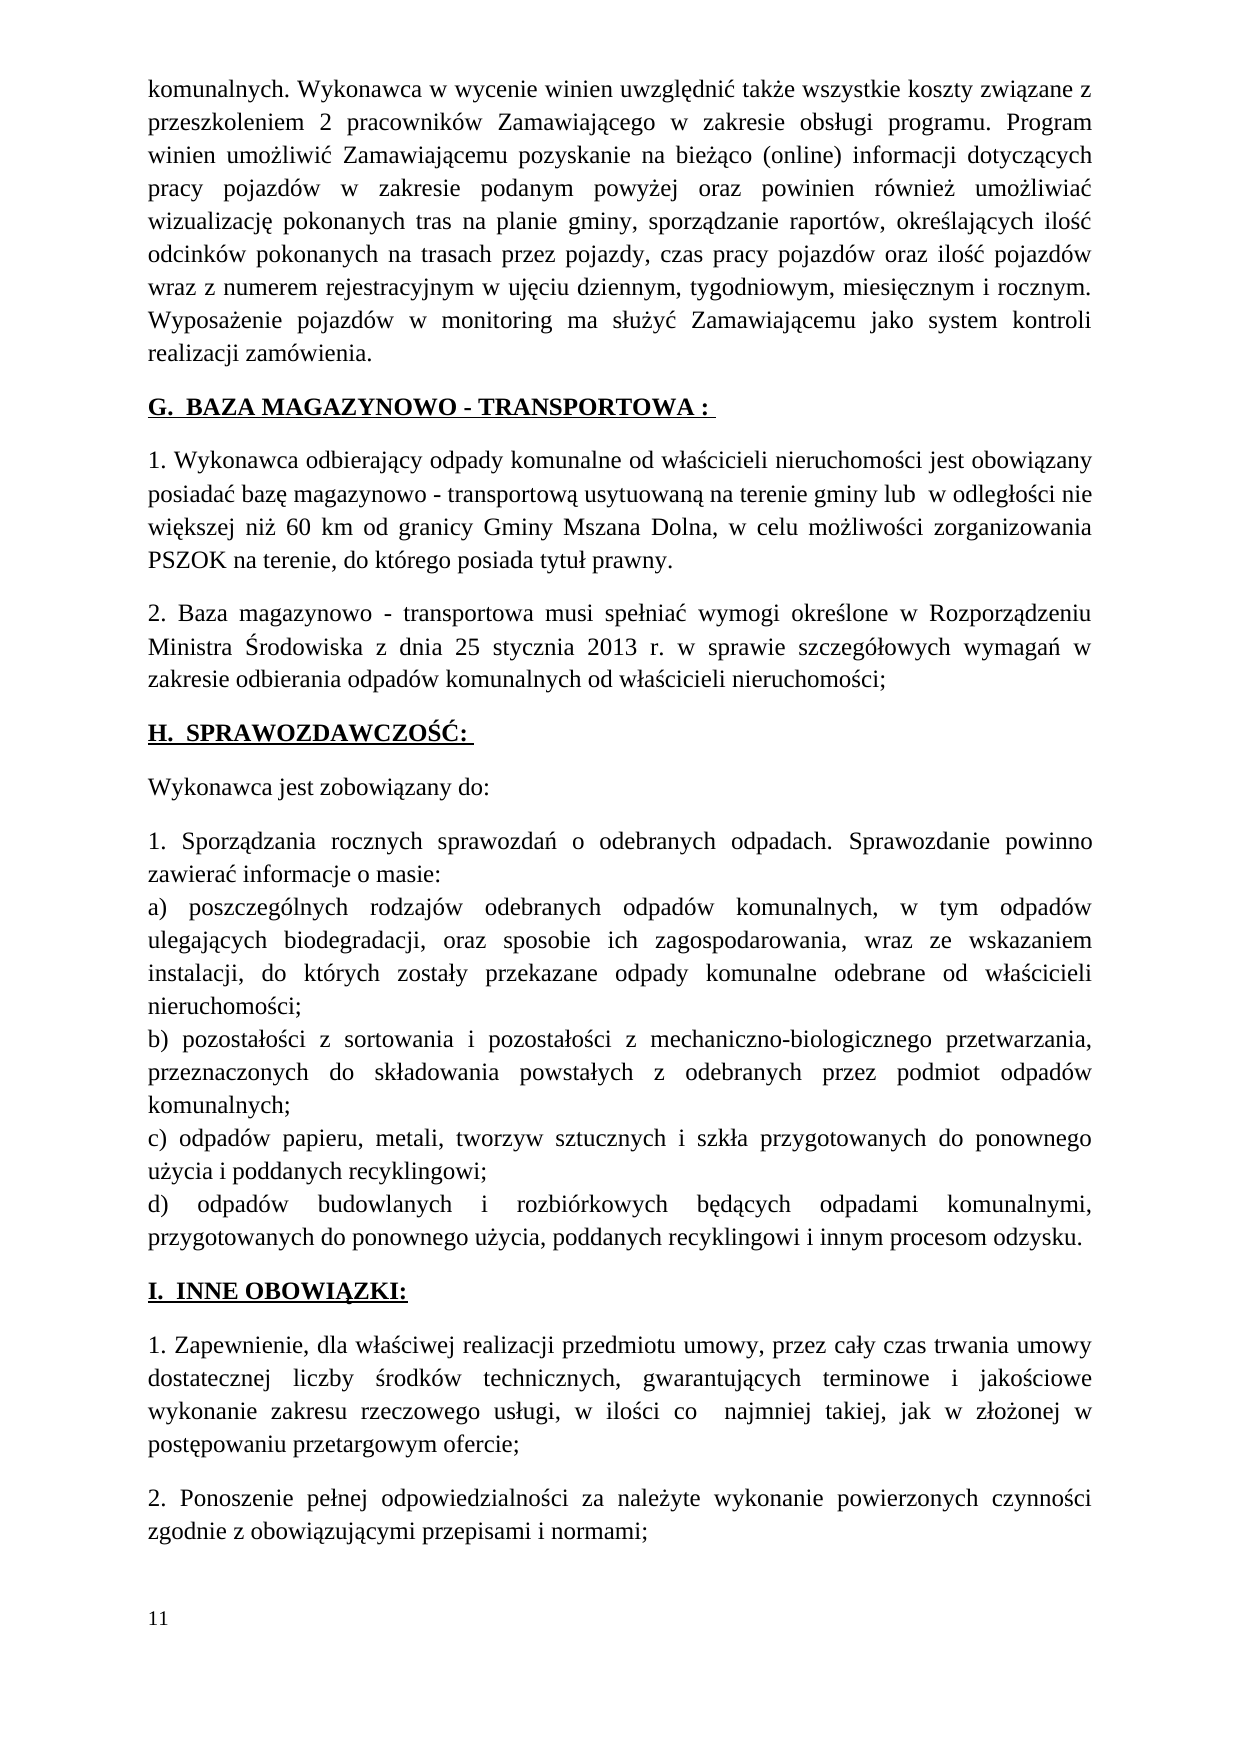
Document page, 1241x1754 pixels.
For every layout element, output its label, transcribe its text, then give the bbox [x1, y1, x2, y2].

text a) poszczególnych rodzajów odebranych odpadów komunalnych, w tym odpadów ulegających biodegradacji, oraz sposobie ich zagospodarowania, wraz ze wskazaniem instalacji, do których zostały przekazane odpady komunalne odebrane od właścicieli nieruchomości; [148, 892, 1093, 1020]
text 2. Baza magazynowo - transportowa musi spełniać wymogi określone w Rozporządzeniu Ministra Środowiska z dnia 25 stycznia 2013 r. w sprawie szczegółowych wymagań w zakresie odbierania odpadów komunalnych od właścicieli nieruchomości; [148, 598, 1093, 693]
text G. BAZA MAGAZYNOWO - TRANSPORTOWA : [148, 392, 1093, 421]
text Wykonawca jest zobowiązany do: [148, 772, 1093, 801]
text 2. Ponoszenie pełnej odpowiedzialności za należyte wykonanie powierzonych czynności zgodnie z obowiązującymi przepisami i normami; [148, 1483, 1093, 1545]
text d) odpadów budowlanych i rozbiórkowych będących odpadami komunalnymi, przygotowanych do ponownego użycia, poddanych recyklingowi i innym procesom odzysku. [148, 1189, 1093, 1251]
text c) odpadów papieru, metali, tworzyw sztucznych i szkła przygotowanych do ponownego użycia i poddanych recyklingowi; [148, 1123, 1093, 1185]
text I. INNE OBOWIĄZKI: [148, 1276, 1093, 1305]
text b) pozostałości z sortowania i pozostałości z mechaniczno-biologicznego przetwarzania, przeznaczonych do składowania powstałych z odebranych przez podmiot odpadów komunalnych; [148, 1024, 1093, 1119]
text 1. Zapewnienie, dla właściwej realizacji przedmiotu umowy, przez cały czas trwania umowy dostatecznej liczby środków technicznych, gwarantujących terminowe i jakościowe wykonanie zakresu rzeczowego usługi, w ilości co najmniej takiej, jak w złożonej w postępowaniu przetargowym ofercie; [148, 1330, 1093, 1458]
text komunalnych. Wykonawca w wycenie winien uwzględnić także wszystkie koszty związane z przeszkoleniem 2 pracowników Zamawiającego w zakresie obsługi programu. Program winien umożliwić Zamawiającemu pozyskanie na bieżąco (online) informacji dotyczących pracy pojazdów w zakresie podanym powyżej oraz powinien również umożliwiać wizualizację pokonanych tras na planie gminy, sporządzanie raportów, określających ilość odcinków pokonanych na trasach przez pojazdy, czas pracy pojazdów oraz ilość pojazdów wraz z numerem rejestracyjnym w ujęciu dziennym, tygodniowym, miesięcznym i rocznym. Wyposażenie pojazdów w monitoring ma służyć Zamawiającemu jako system kontroli realizacji zamówienia. [148, 74, 1093, 367]
text 1. Sporządzania rocznych sprawozdań o odebranych odpadach. Sprawozdanie powinno zawierać informacje o masie: [148, 826, 1093, 888]
text 1. Wykonawca odbierający odpady komunalne od właścicieli nieruchomości jest obowiązany posiadać bazę magazynowo - transportową usytuowaną na terenie gminy lub w odległości nie większej niż 60 km od granicy Gminy Mszana Dolna, w celu możliwości zorganizowania PSZOK na terenie, do którego posiada tytuł prawny. [148, 446, 1093, 573]
text H. SPRAWOZDAWCZOŚĆ: [148, 718, 1093, 747]
